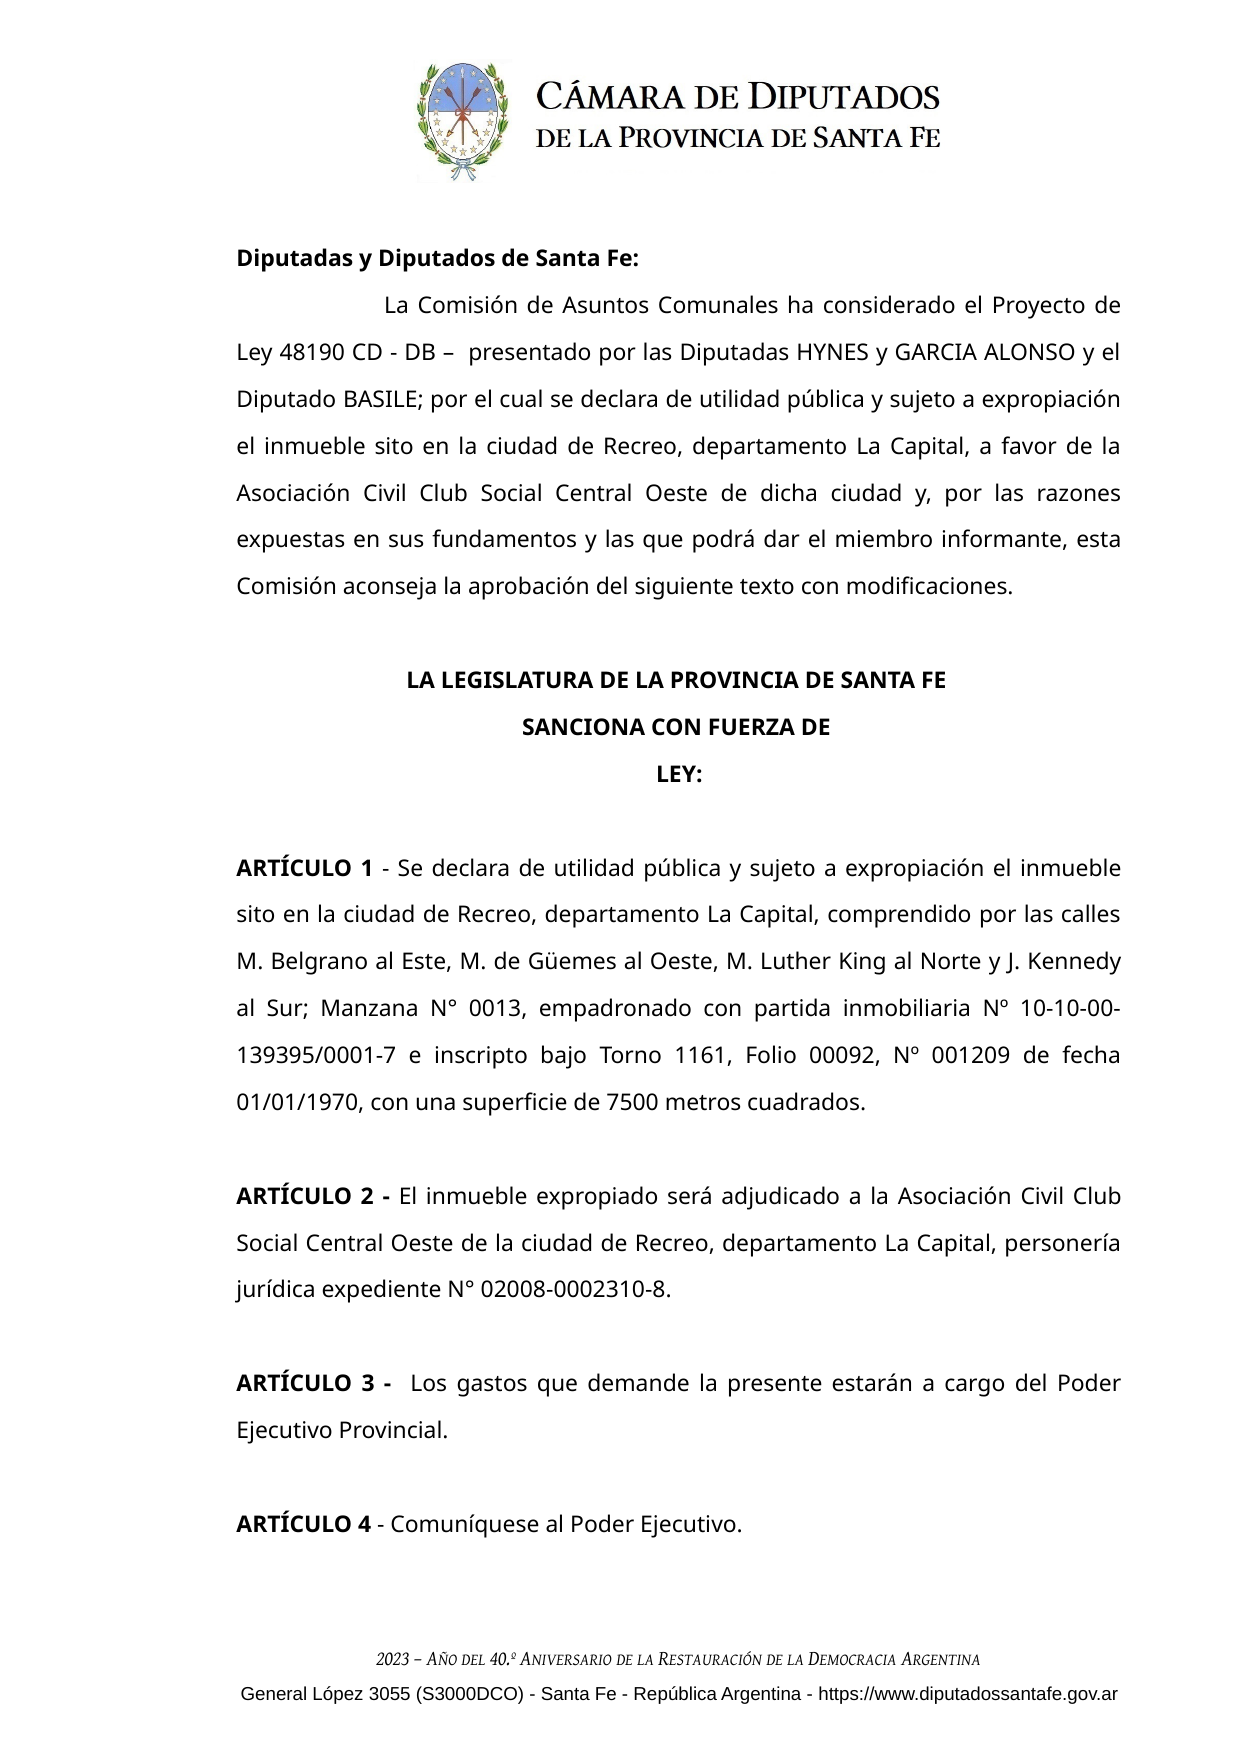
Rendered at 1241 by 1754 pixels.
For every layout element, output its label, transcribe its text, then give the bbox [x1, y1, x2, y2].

text LEY: [236, 758, 1122, 789]
text LA LEGISLATURA DE LA PROVINCIA DE SANTA FE [236, 664, 1122, 695]
text ARTÍCULO 4 - Comuníquese al Poder Ejecutivo. [236, 1508, 1122, 1539]
text ARTÍCULO 1 - Se declara de utilidad pública y sujeto a expropiación el inmueble sito en la ciudad de Recreo, departamento La Capital, comprendido por las calles M. Belgrano al Este, M. de Güemes al Oeste, M. Luther King al Norte y J. Kennedy al Sur; Manzana N° 0013, empadronado con partida inmobiliaria Nº 10-10-00-139395/0001-7 e inscripto bajo Torno 1161, Folio 00092, Nº 001209 de fecha 01/01/1970, con una superficie de 7500 metros cuadrados. [236, 852, 1122, 1117]
text SANCIONA CON FUERZA DE [236, 711, 1122, 742]
text Diputadas y Diputados de Santa Fe: [236, 242, 1122, 273]
text La Comisión de Asuntos Comunales ha considerado el Proyecto de Ley 48190 CD - DB – presentado por las Diputadas HYNES y GARCIA ALONSO y el Diputado BASILE; por el cual se declara de utilidad pública y sujeto a expropiación el inmueble sito en la ciudad de Recreo, departamento La Capital, a favor de la Asociación Civil Club Social Central Oeste de dicha ciudad y, por las razones expuestas en sus fundamentos y las que podrá dar el miembro informante, esta Comisión aconseja la aprobación del siguiente texto con modificaciones. [236, 289, 1122, 602]
picture [413, 59, 945, 183]
text ARTÍCULO 2 - El inmueble expropiado será adjudicado a la Asociación Civil Club Social Central Oeste de la ciudad de Recreo, departamento La Capital, personería jurídica expediente N° 02008-0002310-8. [236, 1180, 1122, 1305]
text ARTÍCULO 3 - Los gastos que demande la presente estarán a cargo del Poder Ejecutivo Provincial. [236, 1367, 1122, 1445]
